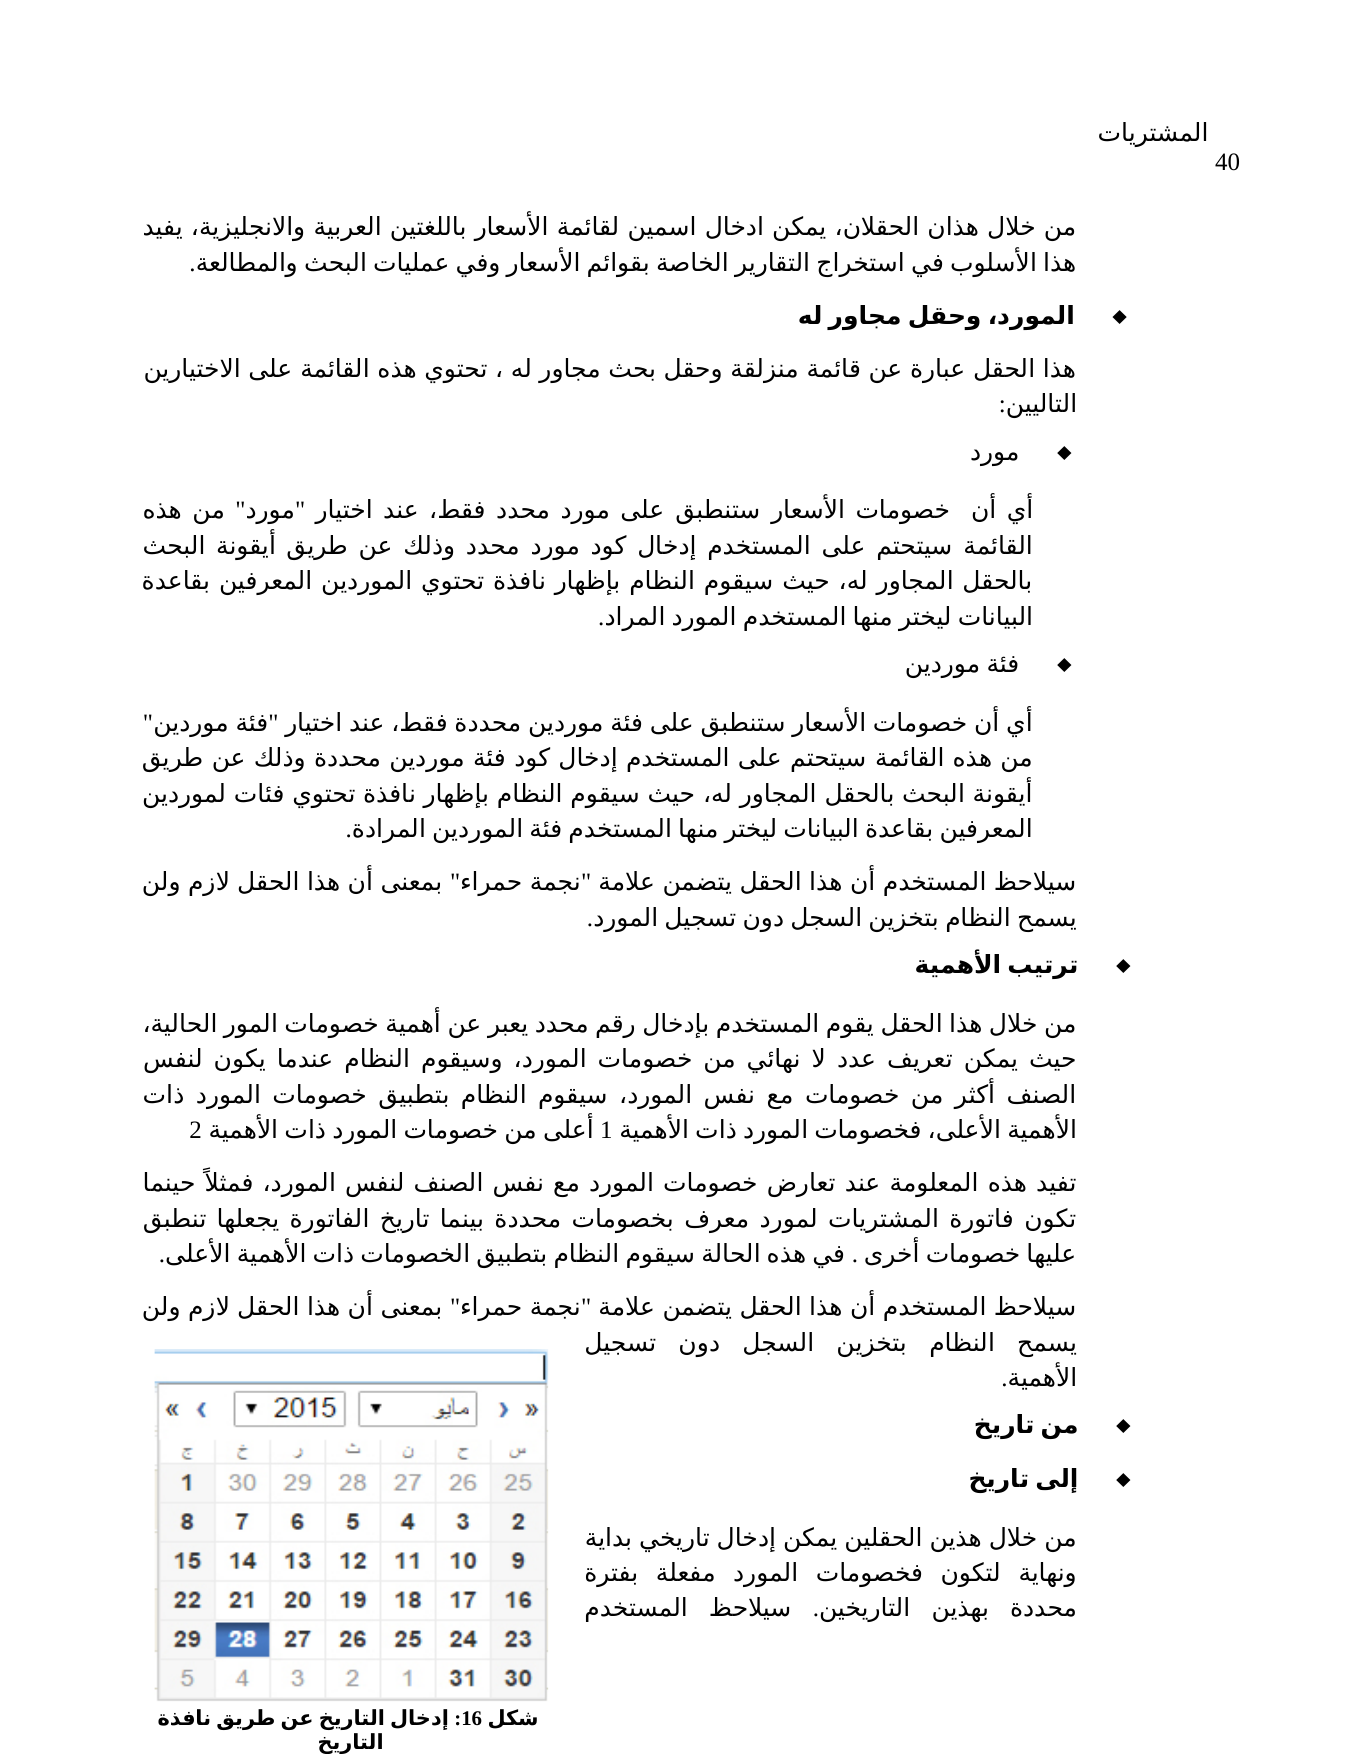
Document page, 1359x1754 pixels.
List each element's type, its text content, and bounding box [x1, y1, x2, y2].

list المورد، وحقل مجاور له [118, 294, 1113, 329]
list ترتيب الأهمية [177, 943, 1116, 979]
text سيلاحظ المستخدم أن هذا الحقل يتضمن علامة "نجمة حمراء" بمعنى أن هذا الحقل لازم ولن يسمح النظام بتخزين السجل دون تسجيل الأهمية. [142, 1286, 1077, 1392]
picture [154, 1349, 549, 1706]
text من خلال هذين الحقلين يمكن إدخال تاريخي بداية ونهاية لتكون فخصومات المورد مفعلة بفترة محددة بهذين التاريخين. سيلاحظ المستخدم بمجرد تنشيط الحقل الخاص بالتاريخ أن النظام قد قام بإظهار نافذة خاصة بالتاريخ ليقوم المستخدم باختيار اليوم والشهر والسنة وذلك تسهيلاً على المستخدم. كما بالشكل المقابل. [560, 1516, 1077, 1622]
text تفيد هذه المعلومة عند تعارض خصومات المورد مع نفس الصنف لنفس المورد، فمثلاً حينما تكون فاتورة المشتريات لمورد معرف بخصومات محددة بينما تاريخ الفاتورة يجعلها تنطبق عليها خصومات أخرى . في هذه الحالة سيقوم النظام بتطبيق الخصومات ذات الأهمية الأعلى. [142, 1162, 1077, 1268]
list فئة موردين [177, 642, 1057, 678]
text هذا الحقل عبارة عن قائمة منزلقة وحقل بحث مجاور له ، تحتوي هذه القائمة على الاختيارين التاليين: [142, 347, 1077, 418]
text أي أن خصومات الأسعار ستنطبق على فئة موردين محددة فقط، عند اختيار "فئة موردين" من هذه القائمة سيتحتم على المستخدم إدخال كود فئة موردين محددة وذلك عن طريق أيقونة البحث بالحقل المجاور له، حيث سيقوم النظام بإظهار نافذة تحتوي فئات لموردين المعرفين بقاعدة البيانات ليختر منها المستخدم فئة الموردين المرادة. [142, 701, 1033, 843]
text من خلال هذا الحقل يقوم المستخدم بإدخال رقم محدد يعبر عن أهمية خصومات المور الحالية، حيث يمكن تعريف عدد لا نهائي من خصومات المورد، وسيقوم النظام عندما يكون لنفس الصنف أكثر من خصومات مع نفس المورد، سيقوم النظام بتطبيق خصومات المورد ذات الأهمية الأعلى، فخصومات المورد ذات الأهمية 1 أعلى من خصومات المورد ذات الأهمية 2 [142, 1002, 1077, 1144]
text من خلال هذان الحقلان، يمكن ادخال اسمين لقائمة الأسعار باللغتين العربية والانجليزية، يفيد هذا الأسلوب في استخراج التقارير الخاصة بقوائم الأسعار وفي عمليات البحث والمطالعة. [142, 206, 1077, 276]
list مورد [177, 430, 1057, 465]
list شكل 16: إدخال التاريخ عن طريق نافذة التاريخ [141, 1356, 560, 1754]
text سيلاحظ المستخدم أن هذا الحقل يتضمن علامة "نجمة حمراء" بمعنى أن هذا الحقل لازم ولن يسمح النظام بتخزين السجل دون تسجيل المورد. [142, 861, 1077, 932]
list إلى تاريخ [560, 1457, 1116, 1492]
list [141, 1344, 560, 1356]
text أي أن خصومات الأسعار ستنطبق على مورد محدد فقط، عند اختيار "مورد" من هذه القائمة سيتحتم على المستخدم إدخال كود مورد محدد وذلك عن طريق أيقونة البحث بالحقل المجاور له، حيث سيقوم النظام بإظهار نافذة تحتوي الموردين المعرفين بقاعدة البيانات ليختر منها المستخدم المورد المراد. [142, 489, 1033, 631]
list من تاريخ [560, 1404, 1116, 1439]
